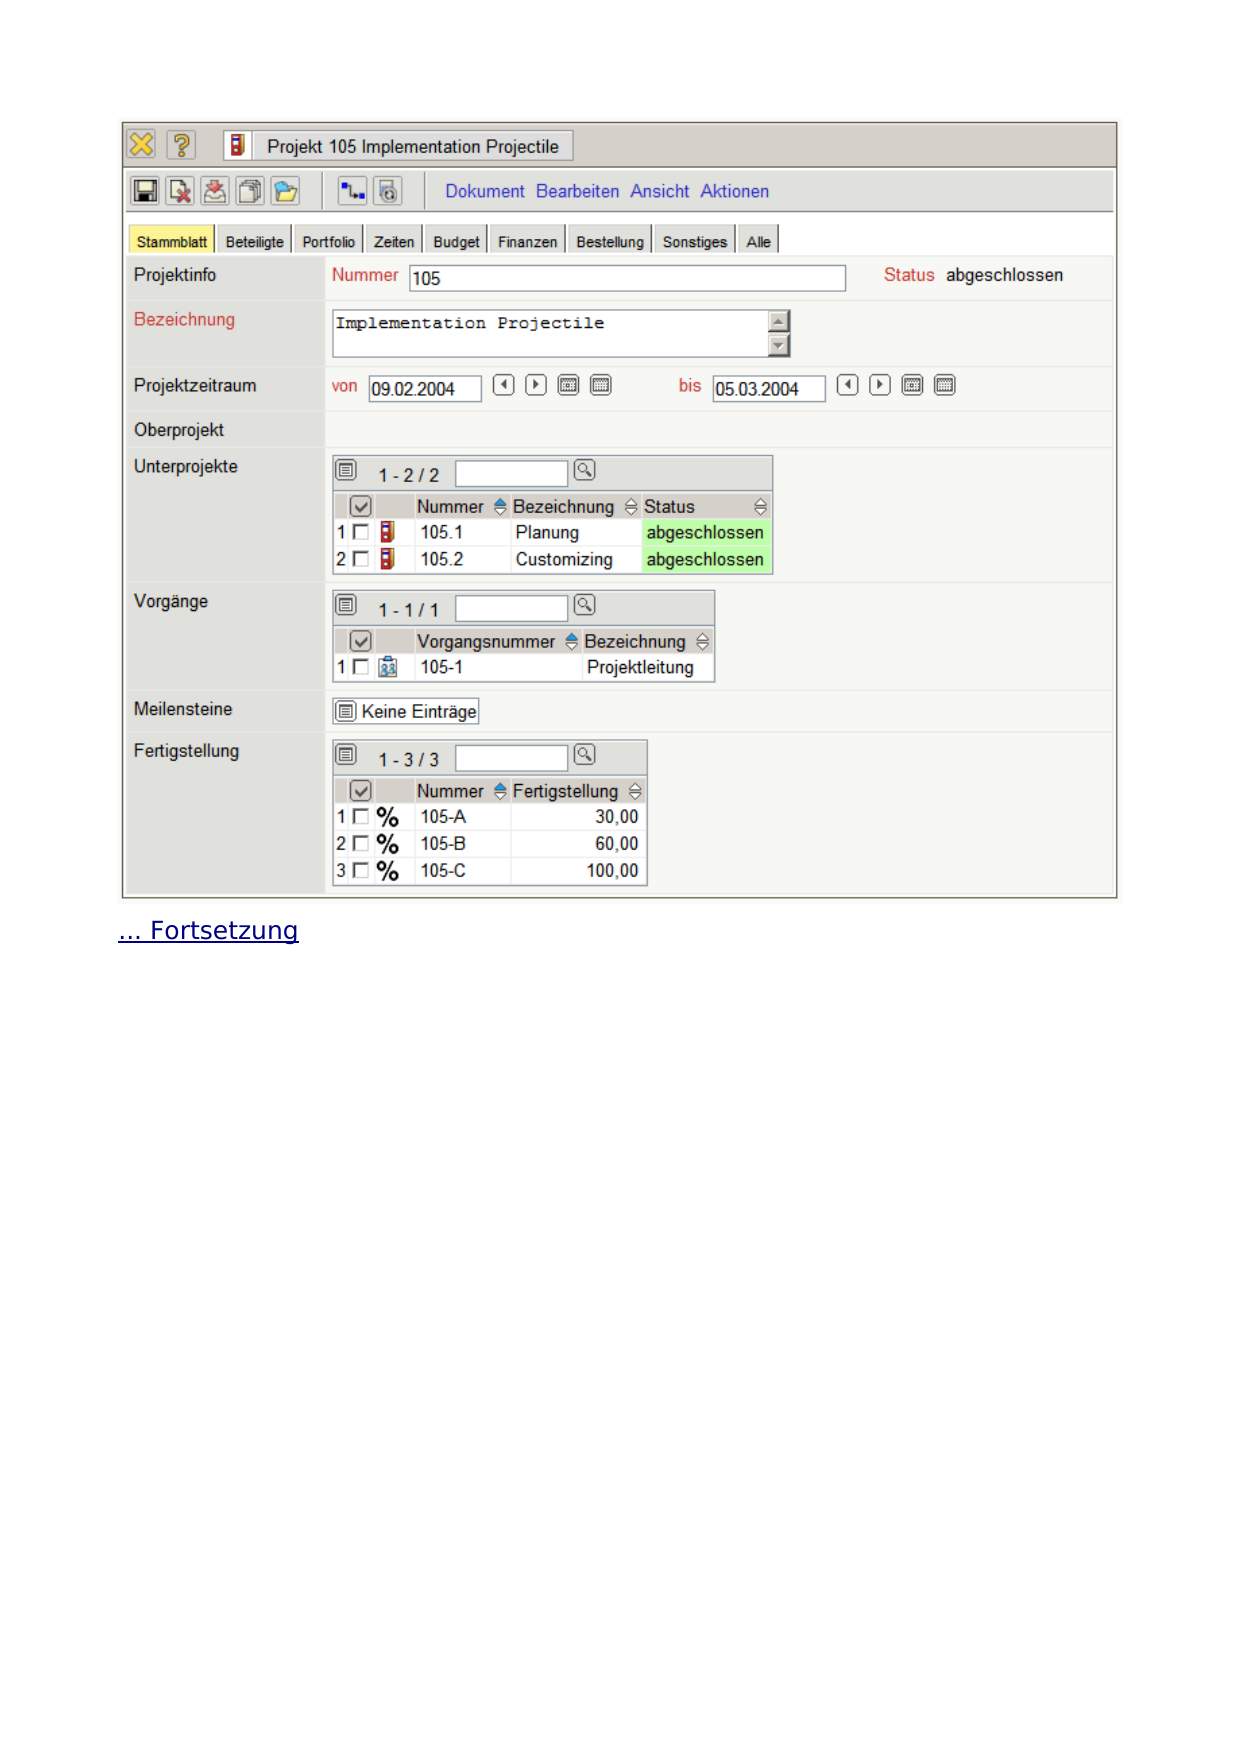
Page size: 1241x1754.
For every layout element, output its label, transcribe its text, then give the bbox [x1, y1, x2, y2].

text ... Fortsetzung [118, 916, 1122, 945]
picture [118, 118, 1123, 904]
